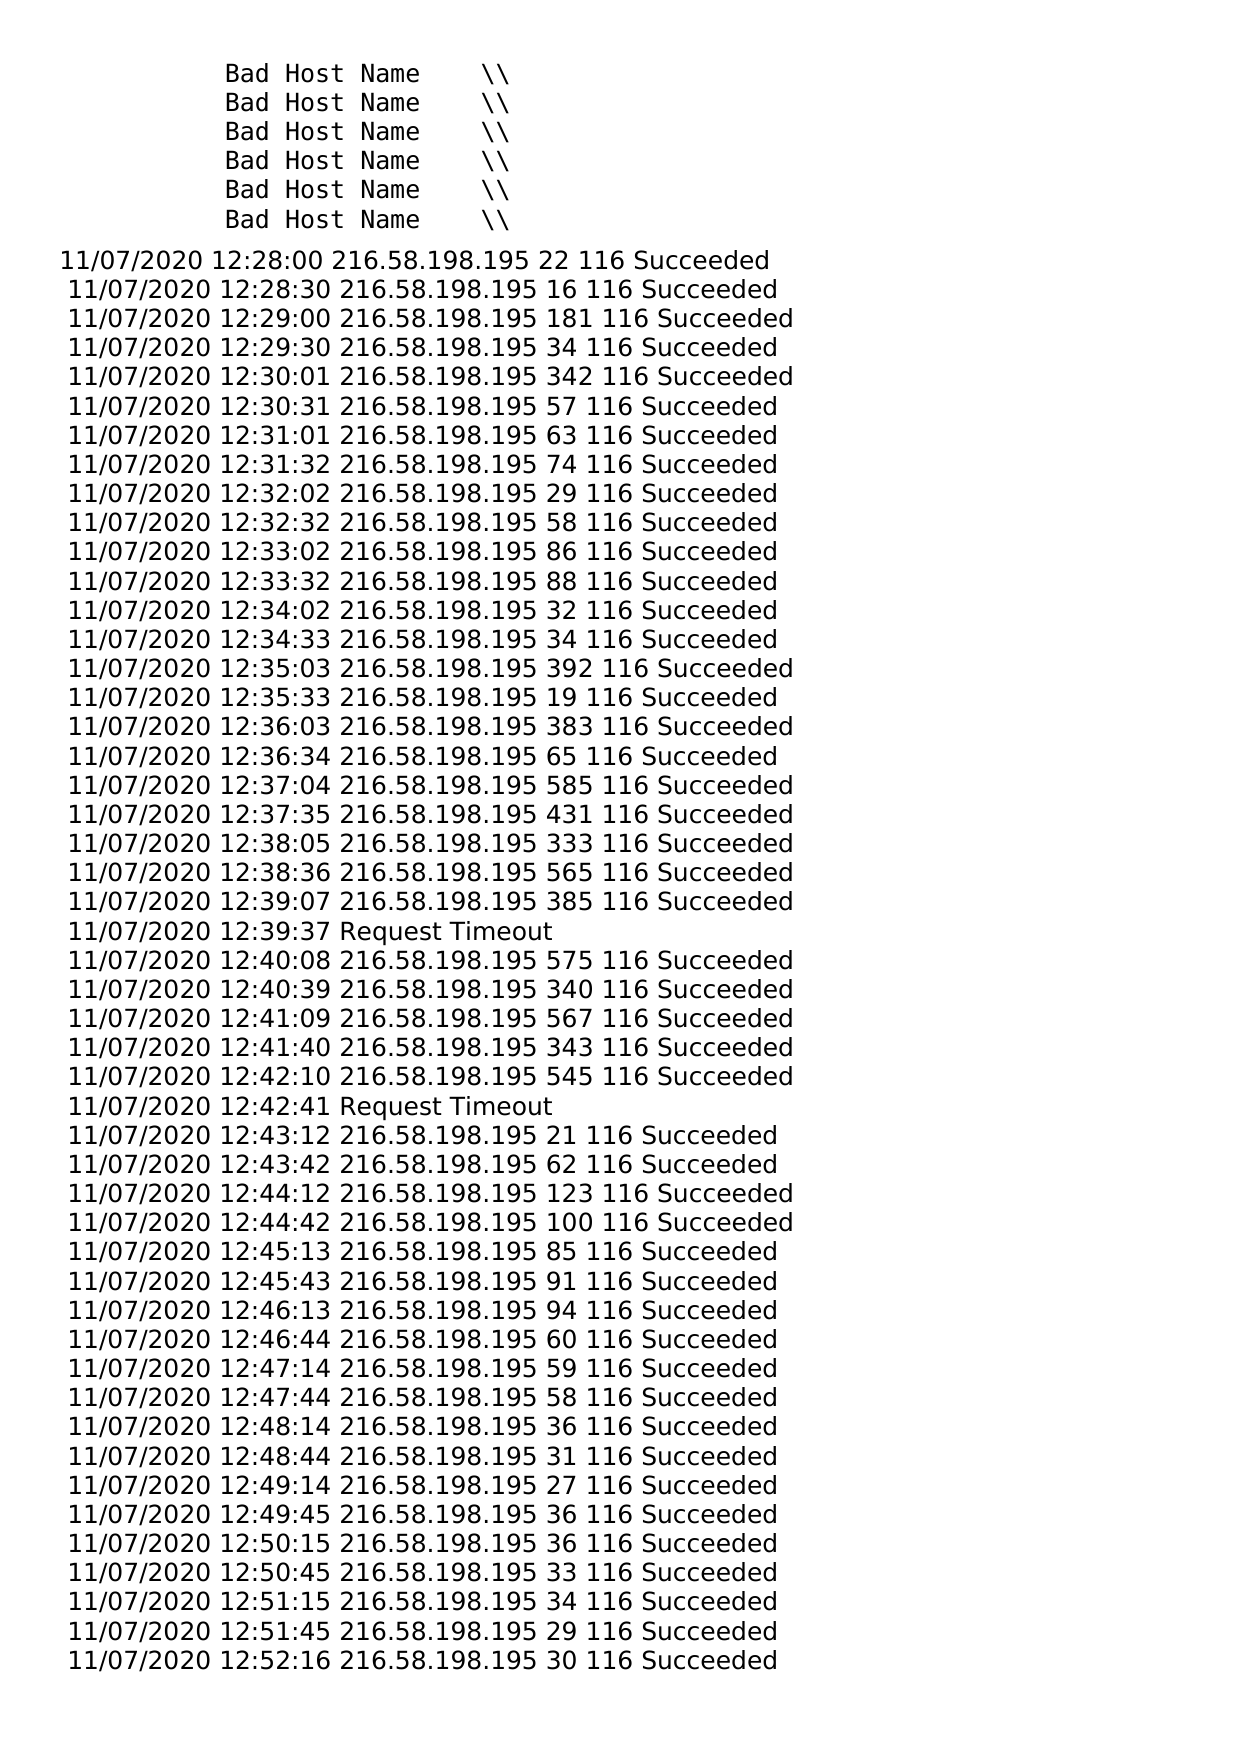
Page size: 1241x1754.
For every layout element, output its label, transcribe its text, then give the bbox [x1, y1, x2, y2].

text Bad Host Name \\ Bad Host Name \\ Bad Host Name \\ Bad Host Name \\ Bad Host Name \\ Bad Host Name \\ [59, 59, 1181, 234]
text 11/07/2020 12:28:00 216.58.198.195 22 116 Succeeded 11/07/2020 12:28:30 216.58.198.195 16 116 Succeeded 11/07/2020 12:29:00 216.58.198.195 181 116 Succeeded 11/07/2020 12:29:30 216.58.198.195 34 116 Succeeded 11/07/2020 12:30:01 216.58.198.195 342 116 Succeeded 11/07/2020 12:30:31 216.58.198.195 57 116 Succeeded 11/07/2020 12:31:01 216.58.198.195 63 116 Succeeded 11/07/2020 12:31:32 216.58.198.195 74 116 Succeeded 11/07/2020 12:32:02 216.58.198.195 29 116 Succeeded 11/07/2020 12:32:32 216.58.198.195 58 116 Succeeded 11/07/2020 12:33:02 216.58.198.195 86 116 Succeeded 11/07/2020 12:33:32 216.58.198.195 88 116 Succeeded 11/07/2020 12:34:02 216.58.198.195 32 116 Succeeded 11/07/2020 12:34:33 216.58.198.195 34 116 Succeeded 11/07/2020 12:35:03 216.58.198.195 392 116 Succeeded 11/07/2020 12:35:33 216.58.198.195 19 116 Succeeded 11/07/2020 12:36:03 216.58.198.195 383 116 Succeeded 11/07/2020 12:36:34 216.58.198.195 65 116 Succeeded 11/07/2020 12:37:04 216.58.198.195 585 116 Succeeded 11/07/2020 12:37:35 216.58.198.195 431 116 Succeeded 11/07/2020 12:38:05 216.58.198.195 333 116 Succeeded 11/07/2020 12:38:36 216.58.198.195 565 116 Succeeded 11/07/2020 12:39:07 216.58.198.195 385 116 Succeeded 11/07/2020 12:39:37 Request Timeout 11/07/2020 12:40:08 216.58.198.195 575 116 Succeeded 11/07/2020 12:40:39 216.58.198.195 340 116 Succeeded 11/07/2020 12:41:09 216.58.198.195 567 116 Succeeded 11/07/2020 12:41:40 216.58.198.195 343 116 Succeeded 11/07/2020 12:42:10 216.58.198.195 545 116 Succeeded 11/07/2020 12:42:41 Request Timeout 11/07/2020 12:43:12 216.58.198.195 21 116 Succeeded 11/07/2020 12:43:42 216.58.198.195 62 116 Succeeded 11/07/2020 12:44:12 216.58.198.195 123 116 Succeeded 11/07/2020 12:44:42 216.58.198.195 100 116 Succeeded 11/07/2020 12:45:13 216.58.198.195 85 116 Succeeded 11/07/2020 12:45:43 216.58.198.195 91 116 Succeeded 11/07/2020 12:46:13 216.58.198.195 94 116 Succeeded 11/07/2020 12:46:44 216.58.198.195 60 116 Succeeded 11/07/2020 12:47:14 216.58.198.195 59 116 Succeeded 11/07/2020 12:47:44 216.58.198.195 58 116 Succeeded 11/07/2020 12:48:14 216.58.198.195 36 116 Succeeded 11/07/2020 12:48:44 216.58.198.195 31 116 Succeeded 11/07/2020 12:49:14 216.58.198.195 27 116 Succeeded 11/07/2020 12:49:45 216.58.198.195 36 116 Succeeded 11/07/2020 12:50:15 216.58.198.195 36 116 Succeeded 11/07/2020 12:50:45 216.58.198.195 33 116 Succeeded 11/07/2020 12:51:15 216.58.198.195 34 116 Succeeded 11/07/2020 12:51:45 216.58.198.195 29 116 Succeeded 11/07/2020 12:52:16 216.58.198.195 30 116 Succeeded [59, 246, 1181, 1675]
